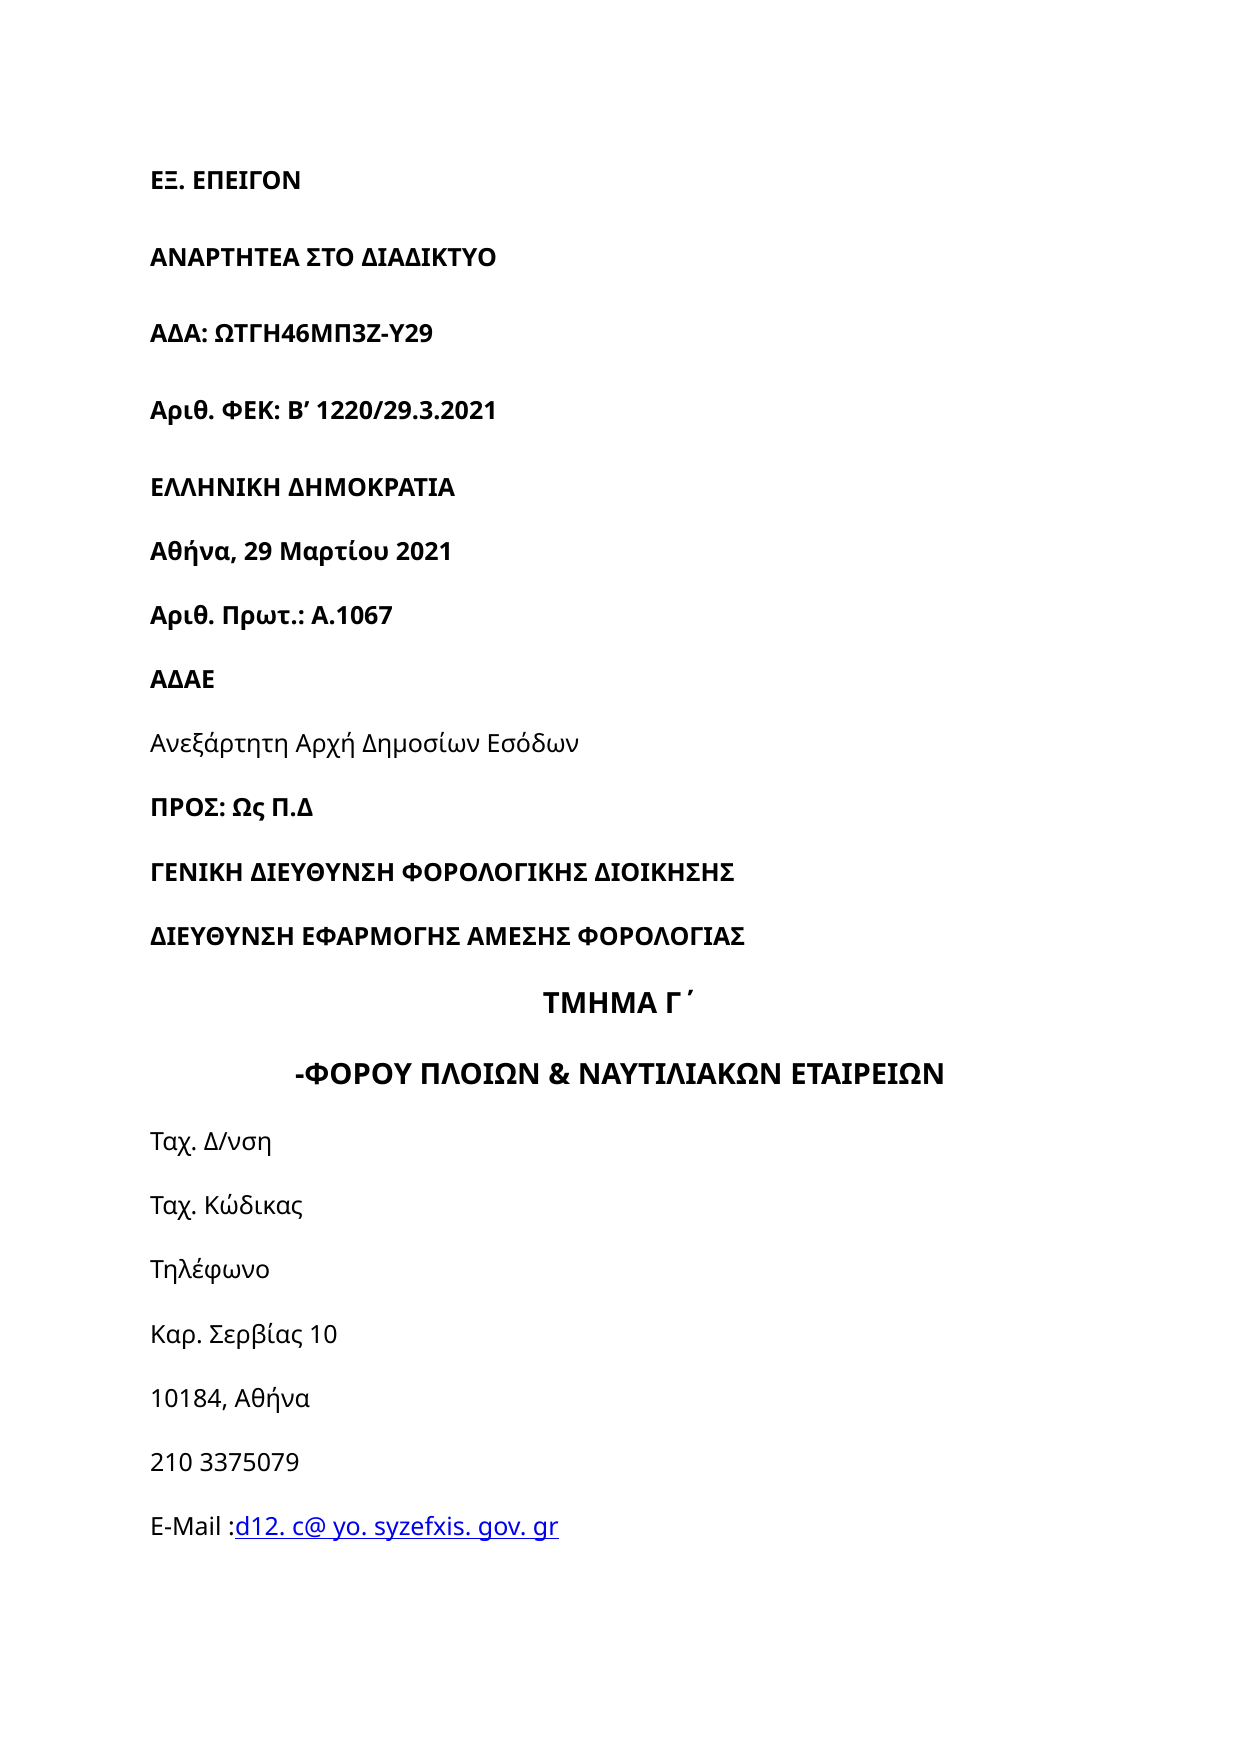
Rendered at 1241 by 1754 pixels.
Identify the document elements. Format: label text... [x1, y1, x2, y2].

subtitle -ΦΟΡΟΥ ΠΛΟΙΩΝ & ΝΑΥΤΙΛΙΑΚΩΝ ΕΤΑΙΡΕΙΩΝ [150, 1053, 1090, 1093]
text ΠΡΟΣ: Ως Π.Δ [150, 790, 1090, 824]
text Ταχ. Δ/νση [150, 1124, 1090, 1158]
text Αριθ. Πρωτ.: Α.1067 [150, 597, 1090, 632]
subtitle ΤΜΗΜΑ Γ΄ [150, 982, 1090, 1022]
title ΑΔΑ: ΩΤΓΗ46ΜΠ3Ζ-Υ29 [150, 316, 1090, 350]
text ΔΙΕΥΘΥΝΣΗ ΕΦΑΡΜΟΓΗΣ ΑΜΕΣΗΣ ΦΟΡΟΛΟΓΙΑΣ [150, 918, 1090, 952]
text Ταχ. Κώδικας [150, 1188, 1090, 1222]
text Ανεξάρτητη Αρχή Δημοσίων Εσόδων [150, 726, 1090, 760]
text Καρ. Σερβίας 10 [150, 1316, 1090, 1350]
text ΑΔΑΕ [150, 662, 1090, 696]
title Αριθ. ΦΕΚ: Β’ 1220/29.3.2021 [150, 392, 1090, 427]
text ΓΕΝΙΚΗ ΔΙΕΥΘΥΝΣΗ ΦΟΡΟΛΟΓΙΚΗΣ ΔΙΟΙΚΗΣΗΣ [150, 854, 1090, 888]
text E-Mail :d12. c@ yo. syzefxis. gov. gr [150, 1509, 1090, 1543]
title ΕΞ. ΕΠΕΙΓΟΝ [150, 162, 1090, 197]
title ΑΝΑΡΤΗΤΕΑ ΣΤΟ ΔΙΑΔΙΚΤΥΟ [150, 239, 1090, 273]
text 10184, Αθήνα [150, 1380, 1090, 1414]
text Τηλέφωνο [150, 1252, 1090, 1286]
text ΕΛΛΗΝΙΚΗ ΔΗΜΟΚΡΑΤΙΑ [150, 469, 1090, 503]
text Αθήνα, 29 Μαρτίου 2021 [150, 533, 1090, 567]
text 210 3375079 [150, 1444, 1090, 1479]
